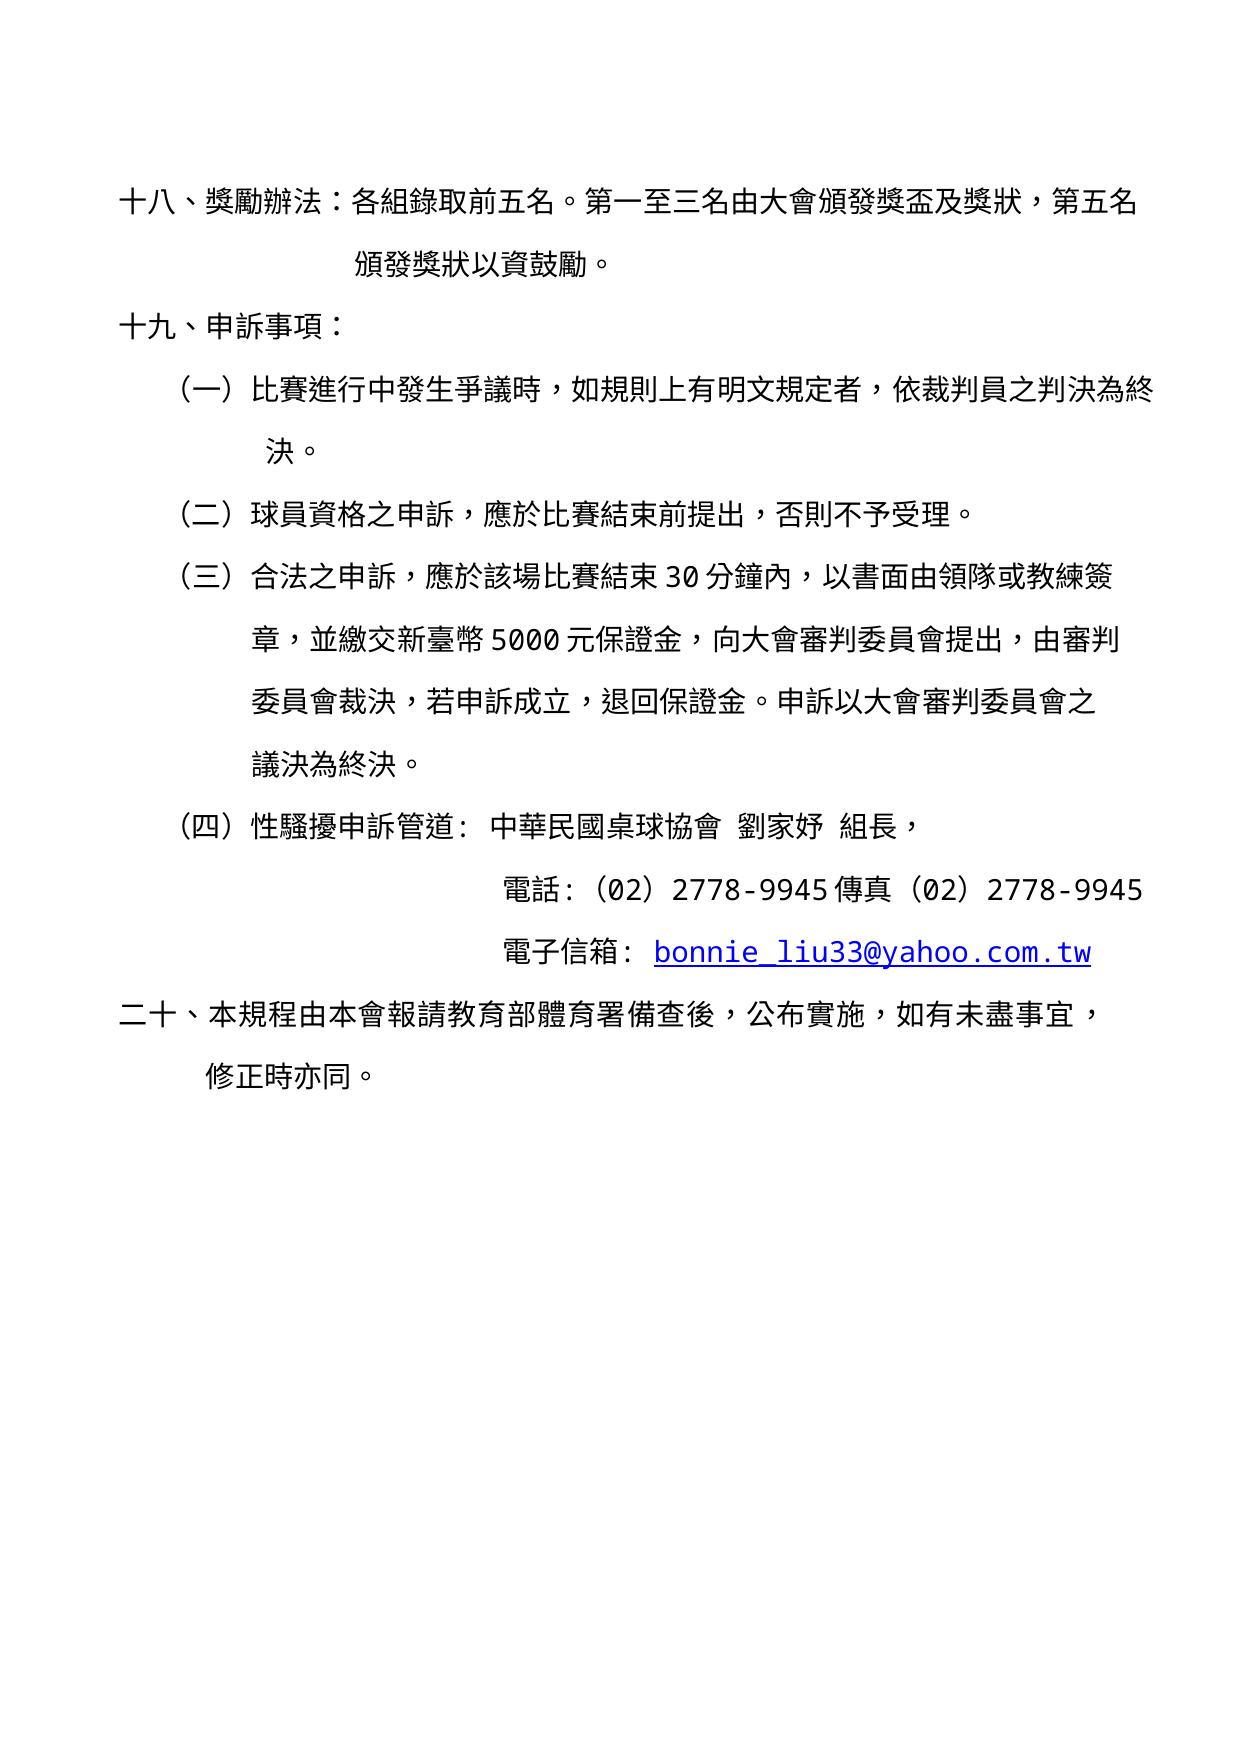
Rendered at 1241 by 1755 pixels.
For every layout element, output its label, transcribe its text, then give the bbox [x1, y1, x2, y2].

text （三）合法之申訴，應於該場比賽結束30分鐘內，以書面由領隊或教練簽章，並繳交新臺幣5000元保證金，向大會審判委員會提出，由審判委員會裁決，若申訴成立，退回保證金。申訴以大會審判委員會之議決為終決。 [163, 533, 1122, 783]
text （四）性騷擾申訴管道: 中華民國桌球協會 劉家妤 組長， [162, 783, 1152, 846]
text 電話:（02）2778-9945傳真（02）2778-9945 [118, 846, 1152, 908]
text （二）球員資格之申訴，應於比賽結束前提出，否則不予受理。 [162, 471, 1152, 533]
text 十九、申訴事項： [118, 283, 1152, 346]
text 二十、本規程由本會報請教育部體育署備查後，公布實施，如有未盡事宜，修正時亦同。 [118, 971, 1078, 1096]
text 十八、獎勵辦法：各組錄取前五名。第一至三名由大會頒發獎盃及獎狀，第五名頒發獎狀以資鼓勵。 [118, 158, 1152, 283]
text （一）比賽進行中發生爭議時，如規則上有明文規定者，依裁判員之判決為終決。 [163, 346, 1181, 471]
text 電子信箱: bonnie_liu33@yahoo.com.tw [118, 908, 1152, 971]
